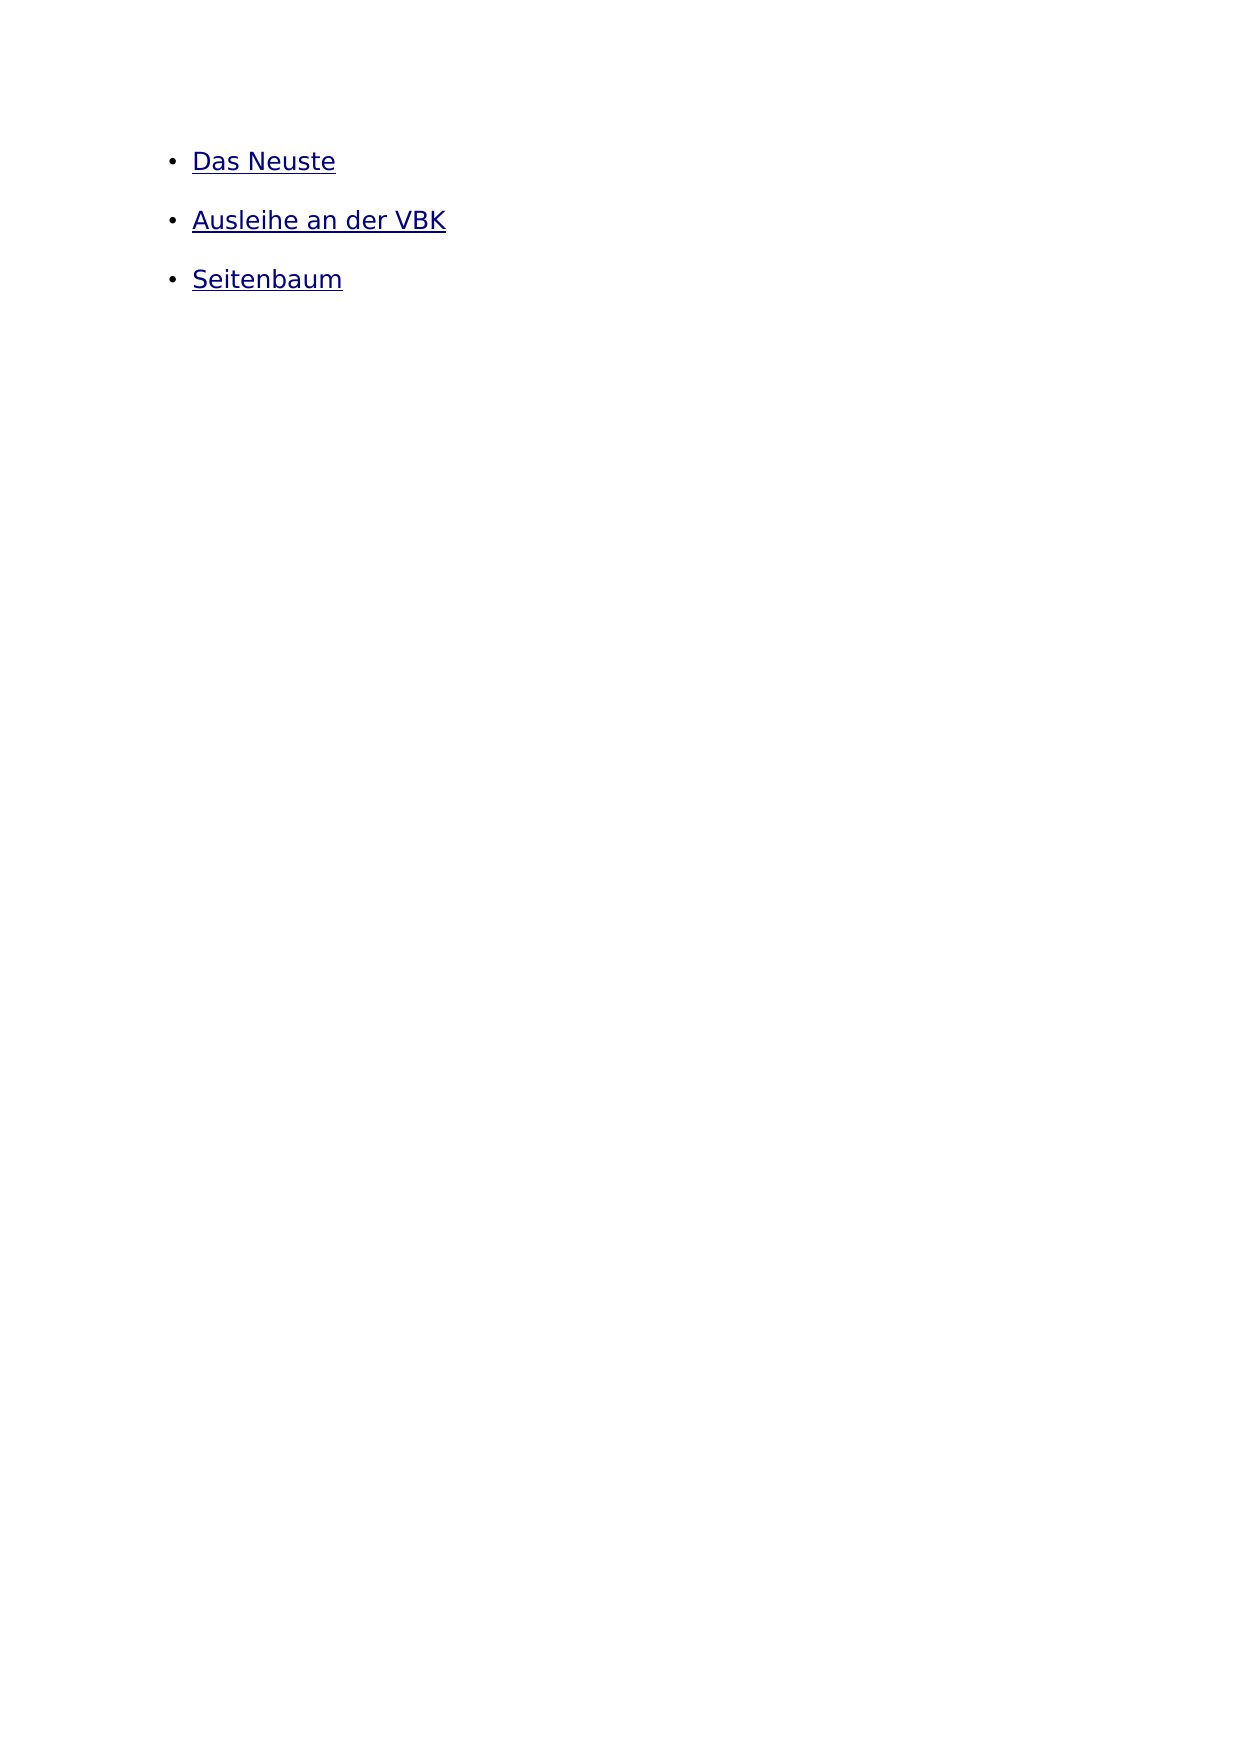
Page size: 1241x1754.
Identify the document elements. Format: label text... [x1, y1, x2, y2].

list Ausleihe an der VBK [177, 206, 1122, 235]
list Seitenbaum [177, 265, 1122, 294]
list Das Neuste [177, 148, 1122, 177]
